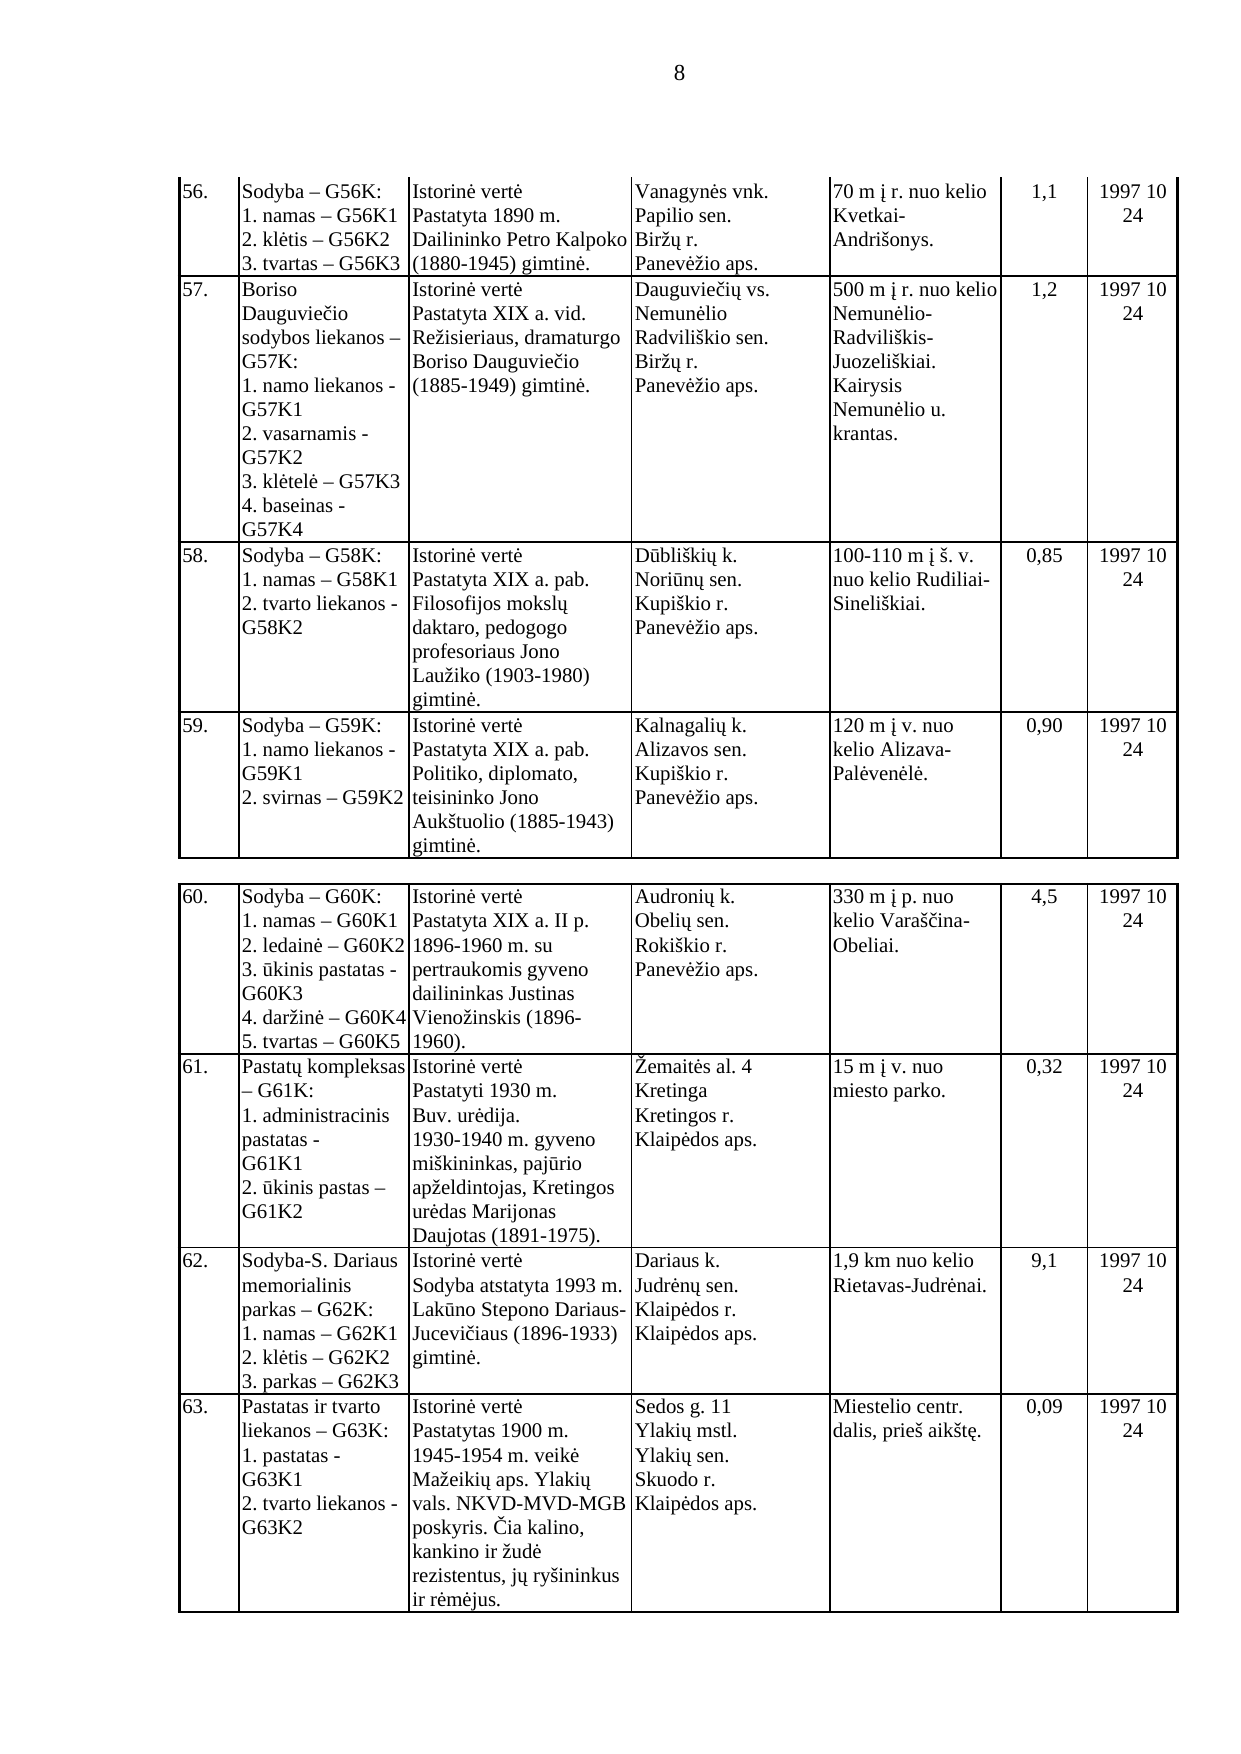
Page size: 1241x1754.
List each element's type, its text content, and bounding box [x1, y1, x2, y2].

table_cell [1088, 859, 1178, 883]
table_cell 330 m į p. nuo kelio Varaščina-Obeliai. [831, 885, 1000, 1053]
table_cell 1997 10 24 [1088, 713, 1176, 857]
table_cell 1997 10 24 [1088, 277, 1176, 541]
table_cell 1997 10 24 [1088, 1248, 1176, 1393]
table_cell Miestelio centr. dalis, prieš aikštę. [831, 1395, 1000, 1611]
table_cell Istorinė vertė Pastatyta XIX a. pab. Filosofijos mokslų daktaro, pedogogo profesoriaus Jono Laužiko (1903-1980) gimtinė. [410, 543, 631, 711]
table_cell 1997 10 24 [1088, 1395, 1176, 1611]
table_cell 57. [181, 277, 238, 541]
table_cell [1179, 1053, 1184, 1247]
table_cell Dūbliškių k. Noriūnų sen. Kupiškio r. Panevėžio aps. [632, 543, 829, 711]
table_cell Žemaitės al. 4 Kretinga Kretingos r. Klaipėdos aps. [632, 1055, 829, 1247]
table_cell 500 m į r. nuo kelio Nemunėlio-Radviliškis-Juozeliškiai. Kairysis Nemunėlio u. krantas. [831, 277, 1000, 541]
table_cell 1997 10 24 [1088, 177, 1176, 275]
table_cell 15 m į v. nuo miesto parko. [831, 1055, 1000, 1247]
table_cell 1997 10 24 [1088, 885, 1176, 1053]
table_cell [1179, 177, 1184, 275]
table_cell Sodyba – G56K: 1. namas – G56K1 2. klėtis – G56K2 3. tvartas – G56K3 [240, 177, 408, 275]
table_cell Vanagynės vnk. Papilio sen. Biržų r. Panevėžio aps. [632, 177, 829, 275]
table_cell Istorinė vertė Pastatyta XIX a. II p. 1896-1960 m. su pertraukomis gyveno dailininkas Justinas Vienožinskis (1896-1960). [410, 885, 631, 1053]
table_cell Kalnagalių k. Alizavos sen. Kupiškio r. Panevėžio aps. [632, 713, 829, 857]
table_cell [169, 883, 178, 1053]
table_cell [1179, 1247, 1184, 1393]
table_cell 62. [181, 1248, 238, 1393]
table_cell [1179, 883, 1184, 1053]
table_cell [632, 859, 830, 883]
table_cell 1,2 [1002, 277, 1087, 541]
table_cell [169, 275, 178, 541]
table_cell 1,9 km nuo kelio Rietavas-Judrėnai. [831, 1248, 1000, 1393]
table_cell Sodyba – G58K: 1. namas – G58K1 2. tvarto liekanos - G58K2 [240, 543, 408, 711]
table_cell [169, 711, 178, 857]
table_cell [169, 177, 178, 275]
table_cell 4,5 [1002, 885, 1087, 1053]
table_cell 100-110 m į š. v. nuo kelio Rudiliai-Sineliškiai. [831, 543, 1000, 711]
table_cell 120 m į v. nuo kelio Alizava-Palėvenėlė. [831, 713, 1000, 857]
table_cell [169, 1393, 178, 1611]
table_cell [1179, 541, 1184, 711]
table_cell [1001, 859, 1087, 883]
table_cell 56. [181, 177, 238, 275]
table_cell Istorinė vertė Pastatyta XIX a. pab. Politiko, diplomato, teisininko Jono Aukštuolio (1885-1943) gimtinė. [410, 713, 631, 857]
table_cell [169, 857, 179, 883]
table_cell Istorinė vertė Pastatyta XIX a. vid. Režisieriaus, dramaturgo Boriso Dauguviečio (1885-1949) gimtinė. [410, 277, 631, 541]
table_cell [1179, 275, 1184, 541]
table_cell [1179, 1393, 1184, 1611]
table_cell [239, 859, 409, 883]
table_cell 9,1 [1002, 1248, 1087, 1393]
table_cell Audronių k. Obelių sen. Rokiškio r. Panevėžio aps. [632, 885, 829, 1053]
table_cell 61. [181, 1055, 238, 1247]
table_cell Istorinė vertė Pastatyta 1890 m. Dailininko Petro Kalpoko (1880-1945) gimtinė. [410, 177, 631, 275]
table_cell 63. [181, 1395, 238, 1611]
table_cell Sodyba – G59K: 1. namo liekanos - G59K1 2. svirnas – G59K2 [240, 713, 408, 857]
table_cell 0,85 [1002, 543, 1087, 711]
table_cell [830, 859, 1001, 883]
table_cell Istorinė vertė Pastatyti 1930 m. Buv. urėdija. 1930-1940 m. gyveno miškininkas, pajūrio apželdintojas, Kretingos urėdas Marijonas Daujotas (1891-1975). [410, 1055, 631, 1247]
table_cell Sedos g. 11 Ylakių mstl. Ylakių sen. Skuodo r. Klaipėdos aps. [632, 1395, 829, 1611]
table_cell Dariaus k. Judrėnų sen. Klaipėdos r. Klaipėdos aps. [632, 1248, 829, 1393]
table_cell 70 m į r. nuo kelio Kvetkai-Andrišonys. [831, 177, 1000, 275]
table_cell Istorinė vertė Pastatytas 1900 m. 1945-1954 m. veikė Mažeikių aps. Ylakių vals. NKVD-MVD-MGB poskyris. Čia kalino, kankino ir žudė rezistentus, jų ryšininkus ir rėmėjus. [410, 1395, 631, 1611]
table_cell Pastatų kompleksas – G61K: 1. administracinis pastatas - G61K1 2. ūkinis pastas – G61K2 [240, 1055, 408, 1247]
table_cell 0,32 [1002, 1055, 1087, 1247]
table_cell [409, 859, 632, 883]
table_cell 1997 10 24 [1088, 1055, 1176, 1247]
table_cell [1178, 857, 1184, 883]
table_cell Dauguviečių vs. Nemunėlio Radviliškio sen. Biržų r. Panevėžio aps. [632, 277, 829, 541]
table_cell 1997 10 24 [1088, 543, 1176, 711]
table_cell 1,1 [1002, 177, 1087, 275]
table_cell [169, 541, 178, 711]
table_cell [179, 859, 239, 883]
table_cell Sodyba – G60K: 1. namas – G60K1 2. ledainė – G60K2 3. ūkinis pastatas - G60K3 4. daržinė – G60K4 5. tvartas – G60K5 [240, 885, 408, 1053]
table_cell 0,09 [1002, 1395, 1087, 1611]
table_cell Sodyba-S. Dariaus memorialinis parkas – G62K: 1. namas – G62K1 2. klėtis – G62K2 3. parkas – G62K3 [240, 1248, 408, 1393]
table_cell Istorinė vertė Sodyba atstatyta 1993 m. Lakūno Stepono Dariaus-Jucevičiaus (1896-1933) gimtinė. [410, 1248, 631, 1393]
table_cell Pastatas ir tvarto liekanos – G63K: 1. pastatas - G63K1 2. tvarto liekanos - G63K2 [240, 1395, 408, 1611]
table_cell [169, 1053, 178, 1247]
table_cell 60. [181, 885, 238, 1053]
table_cell 0,90 [1002, 713, 1087, 857]
table_cell 58. [181, 543, 238, 711]
table_cell 59. [181, 713, 238, 857]
table_cell [169, 1247, 178, 1393]
table_cell [1179, 711, 1184, 857]
table_cell Boriso Dauguviečio sodybos liekanos – G57K: 1. namo liekanos - G57K1 2. vasarnamis - G57K2 3. klėtelė – G57K3 4. baseinas - G57K4 [240, 277, 408, 541]
